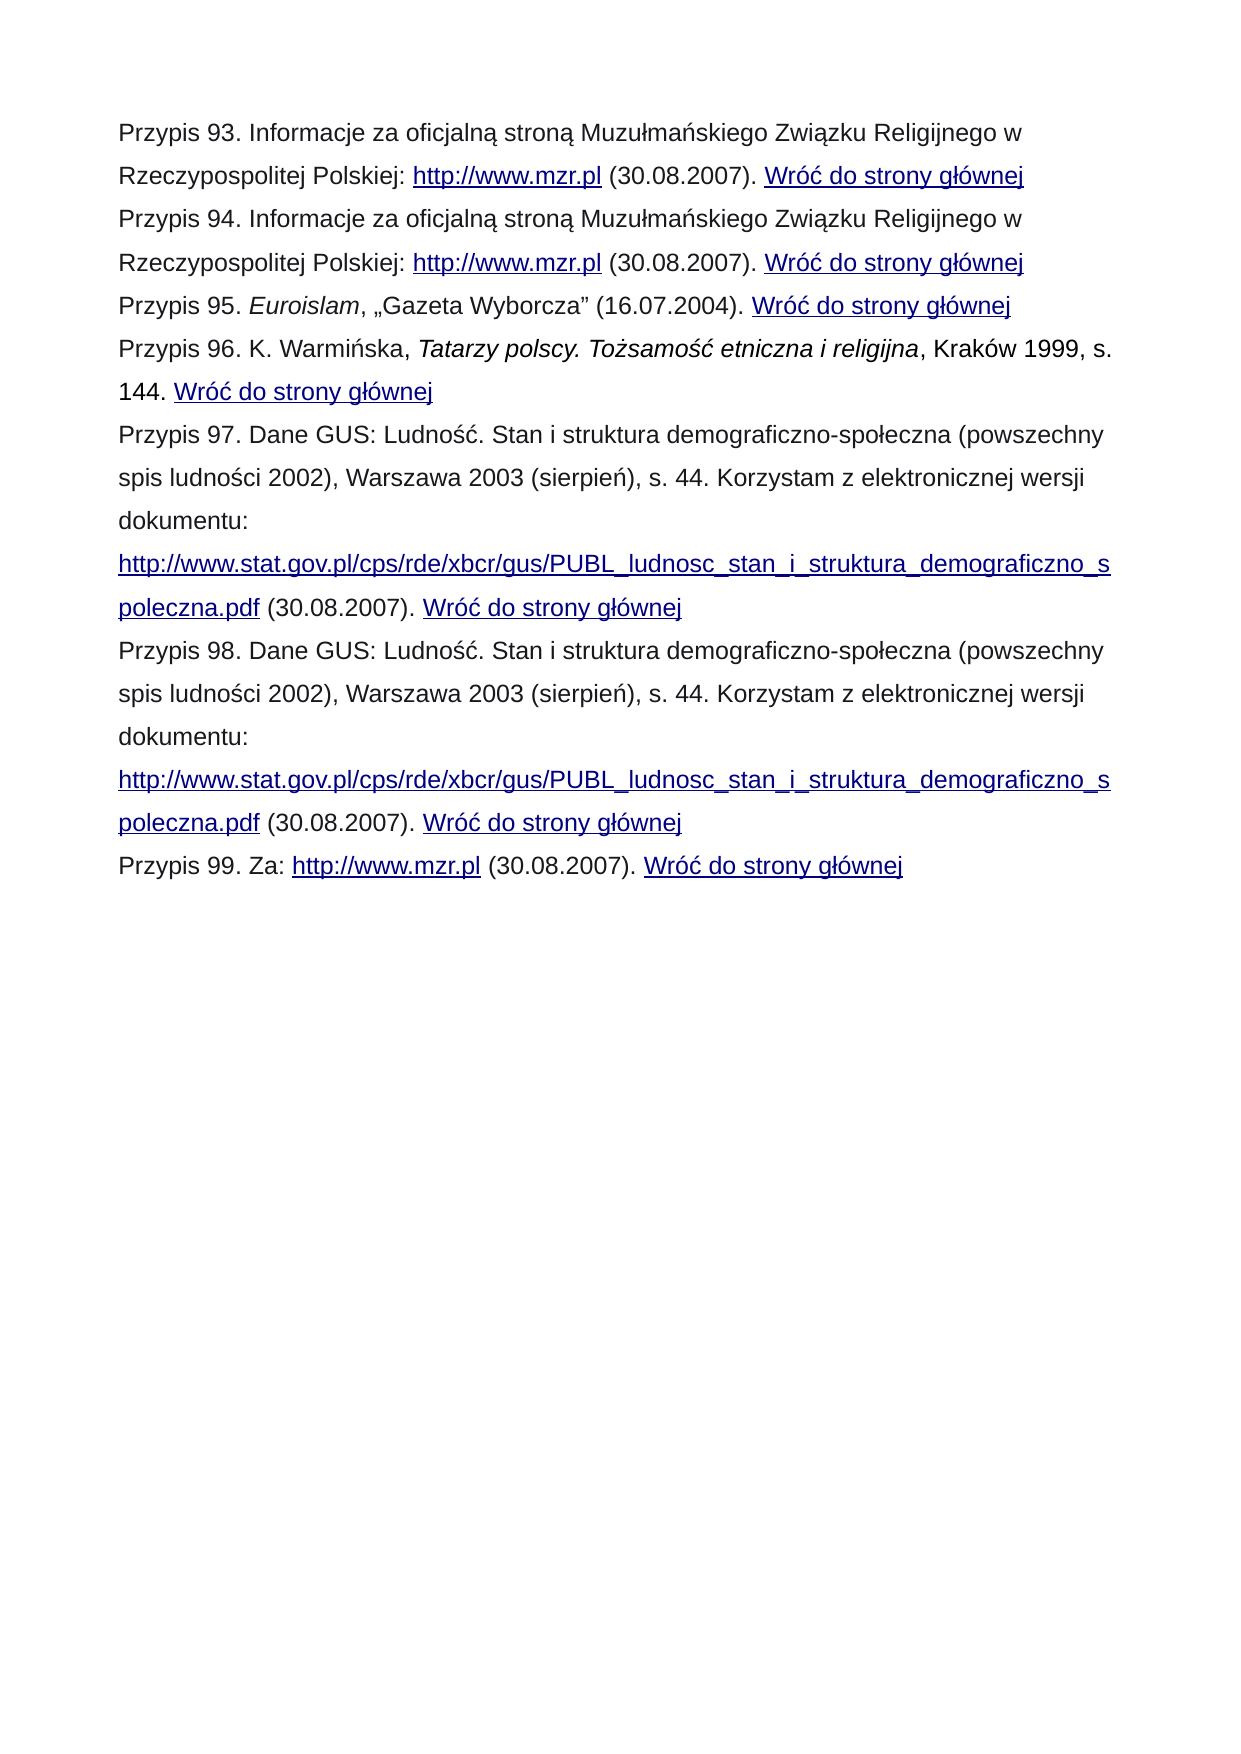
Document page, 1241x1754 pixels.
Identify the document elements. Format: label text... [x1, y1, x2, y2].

text Przypis 98. Dane GUS: Ludność. Stan i struktura demograficzno-społeczna (powszechny spis ludności 2002), Warszawa 2003 (sierpień), s. 44. Korzystam z elektronicznej wersji dokumentu: http://www.stat.gov.pl/cps/rde/xbcr/gus/PUBL_ludnosc_stan_i_struktura_demograficzno_spoleczna.pdf (30.08.2007). Wróć do strony głównej [118, 636, 1122, 837]
text Przypis 99. Za: http://www.mzr.pl (30.08.2007). Wróć do strony głównej [118, 851, 1122, 880]
text Przypis 97. Dane GUS: Ludność. Stan i struktura demograficzno-społeczna (powszechny spis ludności 2002), Warszawa 2003 (sierpień), s. 44. Korzystam z elektronicznej wersji dokumentu: http://www.stat.gov.pl/cps/rde/xbcr/gus/PUBL_ludnosc_stan_i_struktura_demograficzno_spoleczna.pdf (30.08.2007). Wróć do strony głównej [118, 420, 1122, 621]
text Przypis 96. K. Warmińska, Tatarzy polscy. Tożsamość etniczna i religijna, Kraków 1999, s. 144. Wróć do strony głównej [118, 334, 1122, 406]
text Przypis 95. Euroislam, „Gazeta Wyborcza” (16.07.2004). Wróć do strony głównej [118, 291, 1122, 319]
text Przypis 94. Informacje za oficjalną stroną Muzułmańskiego Związku Religijnego w Rzeczypospolitej Polskiej: http://www.mzr.pl (30.08.2007). Wróć do strony głównej [118, 204, 1122, 276]
text Przypis 93. Informacje za oficjalną stroną Muzułmańskiego Związku Religijnego w Rzeczypospolitej Polskiej: http://www.mzr.pl (30.08.2007). Wróć do strony głównej [118, 118, 1122, 190]
